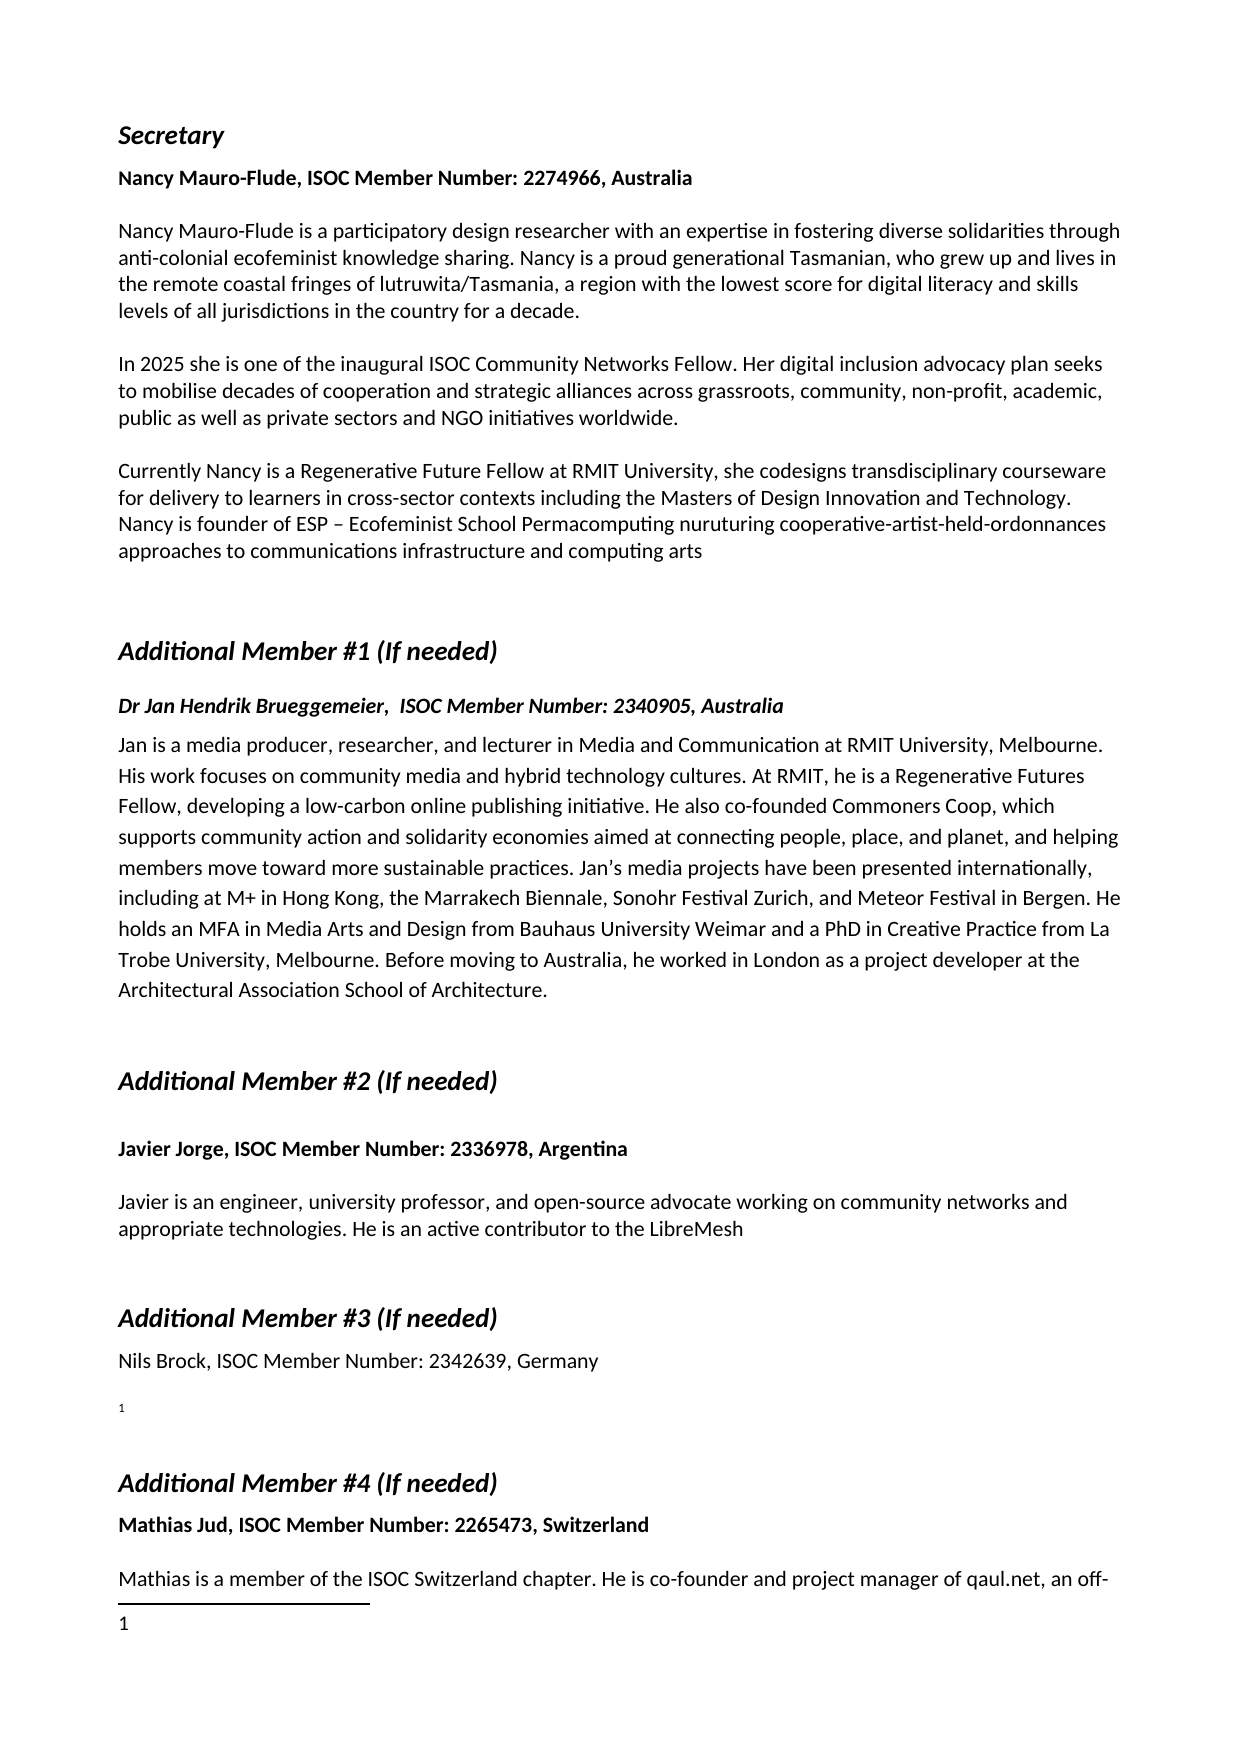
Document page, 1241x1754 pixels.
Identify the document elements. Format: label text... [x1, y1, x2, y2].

text Javier Jorge, ISOC Member Number: 2336978, Argentina Javier is an engineer, university professor, and open-source advocate working on community networks and appropriate technologies. He is an active contributor to the LibreMesh [118, 1135, 1122, 1242]
subtitle Additional Member #4 (If needed) [118, 1466, 1122, 1499]
text Nancy Mauro-Flude is a participatory design researcher with an expertise in fostering diverse solidarities through anti-colonial ecofeminist knowledge sharing. Nancy is a proud generational Tasmanian, who grew up and lives in the remote coastal fringes of lutruwita/Tasmania, a region with the lowest score for digital literacy and skills levels of all jurisdictions in the country for a decade. [118, 217, 1122, 324]
text Currently Nancy is a Regenerative Future Fellow at RMIT University, she codesigns transdisciplinary courseware for delivery to learners in cross-sector contexts including the Masters of Design Innovation and Technology. Nancy is founder of ESP – Ecofeminist School Permacomputing nuruturing cooperative-artist-held-ordonnances approaches to communications infrastructure and computing arts [118, 457, 1122, 564]
text Mathias Jud, ISOC Member Number: 2265473, Switzerland [118, 1512, 1122, 1538]
subtitle Additional Member #3 (If needed) [118, 1301, 1122, 1334]
subtitle Secretary [118, 118, 1122, 151]
subtitle Additional Member #2 (If needed) [118, 1064, 1122, 1098]
text Jan is a media producer, researcher, and lecturer in Media and Communication at RMIT University, Melbourne. His work focuses on community media and hybrid technology cultures. At RMIT, he is a Regenerative Futures Fellow, developing a low-carbon online publishing initiative. He also co-founded Commoners Coop, which supports community action and solidarity economies aimed at connecting people, place, and planet, and helping members move toward more sustainable practices. Jan’s media projects have been presented internationally, including at M+ in Hong Kong, the Marrakech Biennale, Sonohr Festival Zurich, and Meteor Festival in Bergen. He holds an MFA in Media Arts and Design from Bauhaus University Weimar and a PhD in Creative Practice from La Trobe University, Melbourne. Before moving to Australia, he worked in London as a project developer at the Architectural Association School of Architecture. [118, 731, 1122, 1003]
subtitle Dr Jan Hendrik Brueggemeier, ISOC Member Number: 2340905, Australia [118, 692, 1122, 719]
text Nancy Mauro-Flude, ISOC Member Number: 2274966, Australia [118, 164, 1122, 190]
text Nils Brock, ISOC Member Number: 2342639, Germany [118, 1347, 1122, 1373]
text Mathias is a member of the ISOC Switzerland chapter. He is co-founder and project manager of qaul.net, an off- [118, 1565, 1122, 1592]
subtitle Additional Member #1 (If needed) [118, 634, 1122, 667]
text In 2025 she is one of the inaugural ISOC Community Networks Fellow. Her digital inclusion advocacy plan seeks to mobilise decades of cooperation and strategic alliances across grassroots, community, non-profit, academic, public as well as private sectors and NGO initiatives worldwide. [118, 350, 1122, 430]
